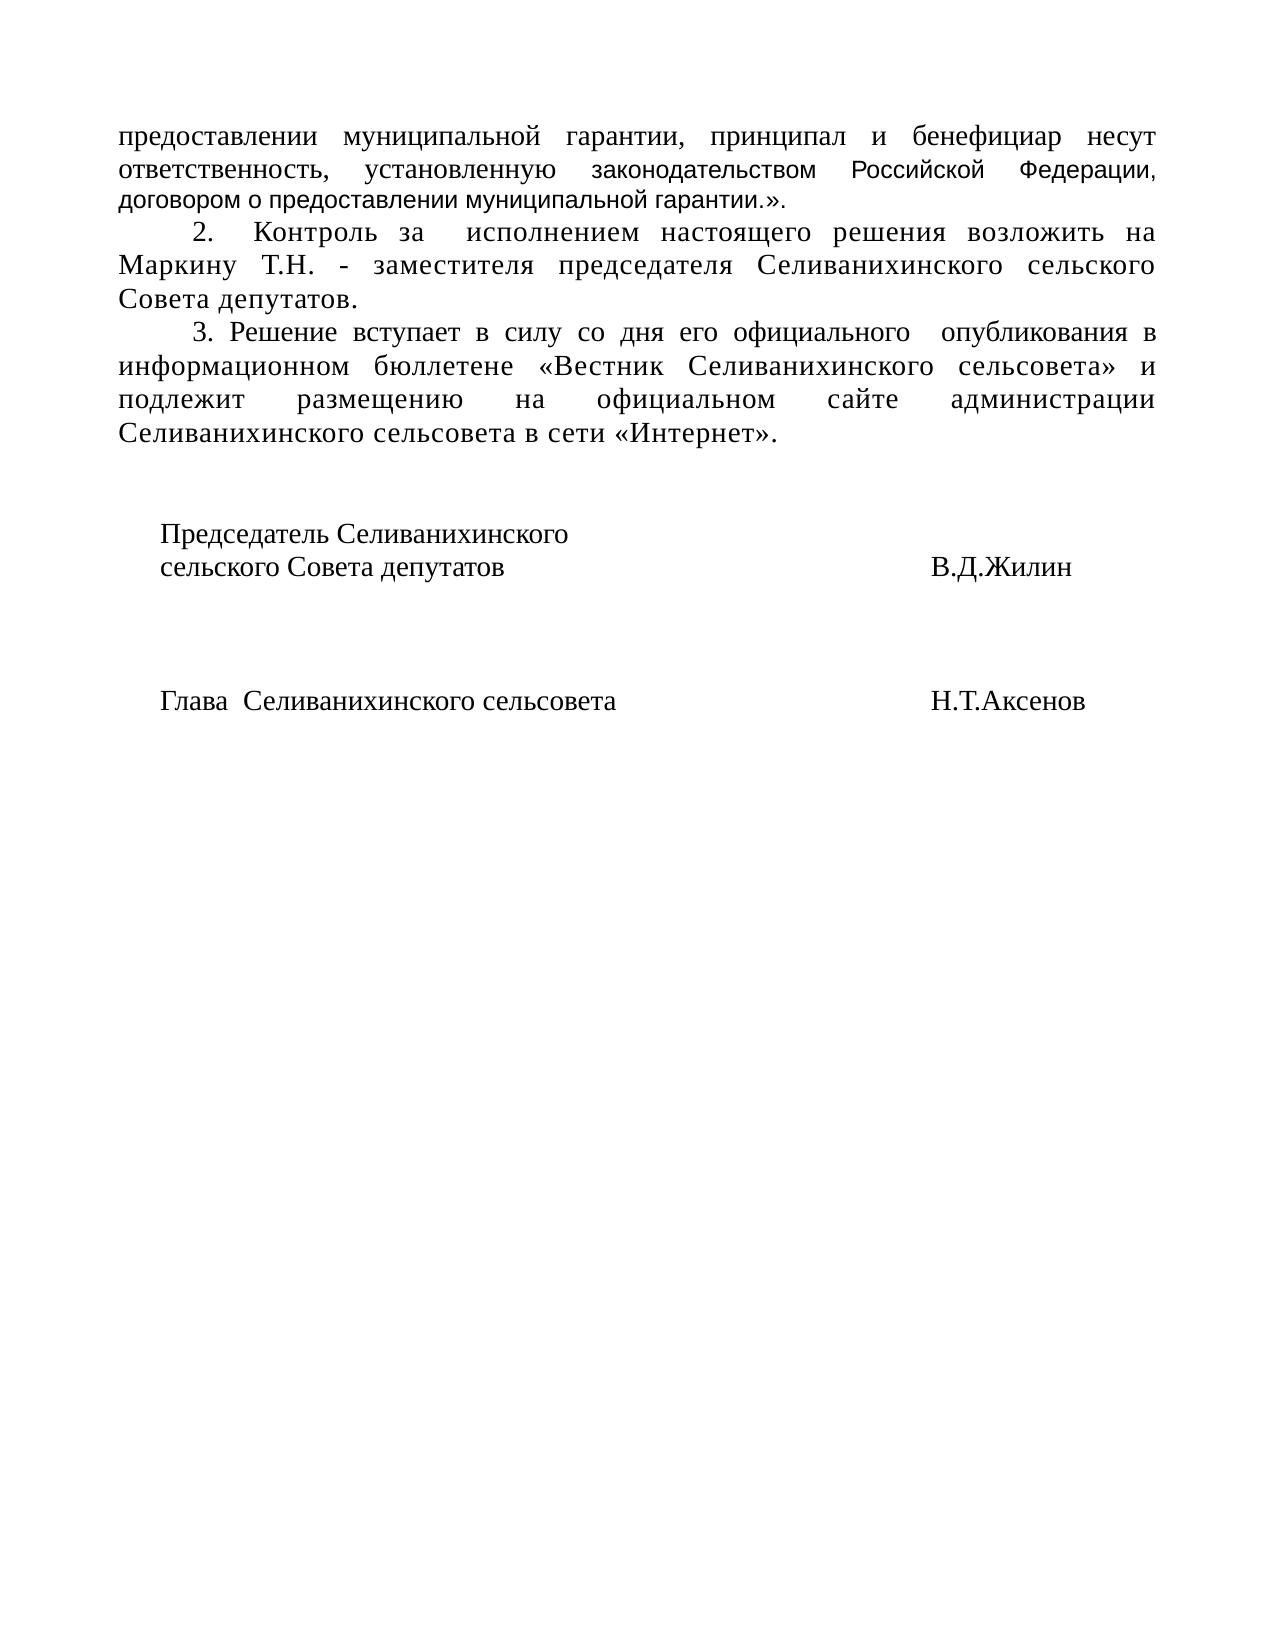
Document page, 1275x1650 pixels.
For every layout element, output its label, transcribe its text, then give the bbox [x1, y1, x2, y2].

text сельского Совета депутатов В.Д.Жилин [118, 549, 1157, 583]
text предоставлении муниципальной гарантии, принципал и бенефициар несут ответственность, установленную законодательством Российской Федерации, договором о предоставлении муниципальной гарантии.». [118, 118, 1157, 214]
text Председатель Селиванихинского [118, 516, 1157, 549]
text 3. Решение вступает в силу со дня его официального опубликования в информационном бюллетене «Вестник Селиванихинского сельсовета» и подлежит размещению на официальном сайте администрации Селиванихинского сельсовета в сети «Интернет». [118, 314, 1157, 449]
text Глава Селиванихинского сельсовета Н.Т.Аксенов [118, 683, 1157, 717]
text 2. Контроль за исполнением настоящего решения возложить на Маркину Т.Н. - заместителя председателя Селиванихинского сельского Совета депутатов. [118, 214, 1157, 314]
